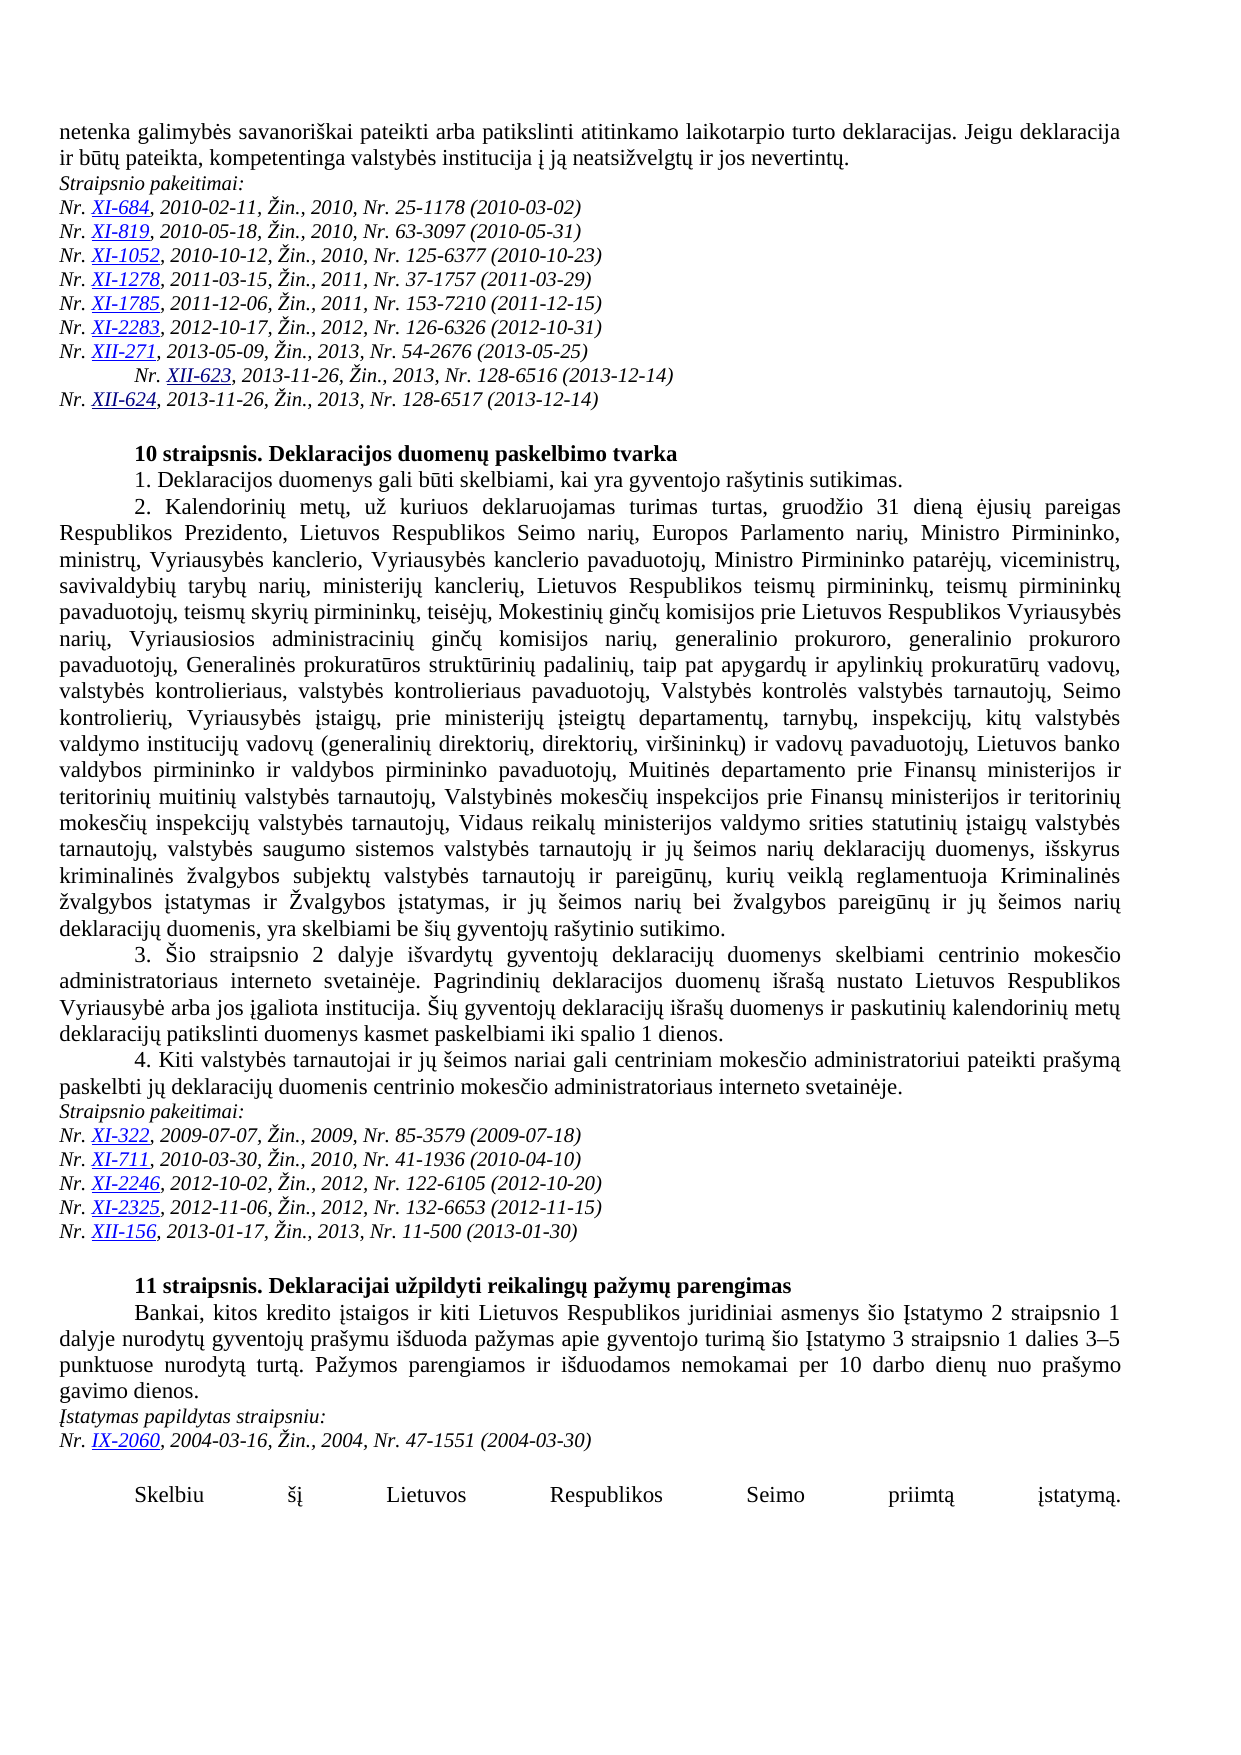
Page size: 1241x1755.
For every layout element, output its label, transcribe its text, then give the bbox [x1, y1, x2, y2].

text Įstatymas papildytas straipsniu: [59, 1404, 1122, 1428]
text netenka galimybės savanoriškai pateikti arba patikslinti atitinkamo laikotarpio turto deklaracijas. Jeigu deklaracija ir būtų pateikta, kompetentinga valstybės institucija į ją neatsižvelgtų ir jos nevertintų. [59, 118, 1122, 171]
text Nr. XII-623, 2013-11-26, Žin., 2013, Nr. 128-6516 (2013-12-14) [59, 363, 1122, 387]
text Nr. XI-1278, 2011-03-15, Žin., 2011, Nr. 37-1757 (2011-03-29) [59, 267, 1122, 291]
text Straipsnio pakeitimai: [59, 1099, 1122, 1123]
text Skelbiu šį Lietuvos Respublikos Seimo priimtą įstatymą. [59, 1481, 1122, 1536]
text 1. Deklaracijos duomenys gali būti skelbiami, kai yra gyventojo rašytinis sutikimas. [59, 467, 1122, 493]
text Nr. XI-1785, 2011-12-06, Žin., 2011, Nr. 153-7210 (2011-12-15) [59, 291, 1122, 315]
text Nr. XI-322, 2009-07-07, Žin., 2009, Nr. 85-3579 (2009-07-18) [59, 1123, 1122, 1147]
text Bankai, kitos kredito įstaigos ir kiti Lietuvos Respublikos juridiniai asmenys šio Įstatymo 2 straipsnio 1 dalyje nurodytų gyventojų prašymu išduoda pažymas apie gyventojo turimą šio Įstatymo 3 straipsnio 1 dalies 3–5 punktuose nurodytą turtą. Pažymos parengiamos ir išduodamos nemokamai per 10 darbo dienų nuo prašymo gavimo dienos. [59, 1298, 1122, 1404]
text 2. Kalendorinių metų, už kuriuos deklaruojamas turimas turtas, gruodžio 31 dieną ėjusių pareigas Respublikos Prezidento, Lietuvos Respublikos Seimo narių, Europos Parlamento narių, Ministro Pirmininko, ministrų, Vyriausybės kanclerio, Vyriausybės kanclerio pavaduotojų, Ministro Pirmininko patarėjų, viceministrų, savivaldybių tarybų narių, ministerijų kanclerių, Lietuvos Respublikos teismų pirmininkų, teismų pirmininkų pavaduotojų, teismų skyrių pirmininkų, teisėjų, Mokestinių ginčų komisijos prie Lietuvos Respublikos Vyriausybės narių, Vyriausiosios administracinių ginčų komisijos narių, generalinio prokuroro, generalinio prokuroro pavaduotojų, Generalinės prokuratūros struktūrinių padalinių, taip pat apygardų ir apylinkių prokuratūrų vadovų, valstybės kontrolieriaus, valstybės kontrolieriaus pavaduotojų, Valstybės kontrolės valstybės tarnautojų, Seimo kontrolierių, Vyriausybės įstaigų, prie ministerijų įsteigtų departamentų, tarnybų, inspekcijų, kitų valstybės valdymo institucijų vadovų (generalinių direktorių, direktorių, viršininkų) ir vadovų pavaduotojų, Lietuvos banko valdybos pirmininko ir valdybos pirmininko pavaduotojų, Muitinės departamento prie Finansų ministerijos ir teritorinių muitinių valstybės tarnautojų, Valstybinės mokesčių inspekcijos prie Finansų ministerijos ir teritorinių mokesčių inspekcijų valstybės tarnautojų, Vidaus reikalų ministerijos valdymo srities statutinių įstaigų valstybės tarnautojų, valstybės saugumo sistemos valstybės tarnautojų ir jų šeimos narių deklaracijų duomenys, išskyrus kriminalinės žvalgybos subjektų valstybės tarnautojų ir pareigūnų, kurių veiklą reglamentuoja Kriminalinės žvalgybos įstatymas ir Žvalgybos įstatymas, ir jų šeimos narių bei žvalgybos pareigūnų ir jų šeimos narių deklaracijų duomenis, yra skelbiami be šių gyventojų rašytinio sutikimo. [59, 493, 1122, 941]
text Nr. IX-2060, 2004-03-16, Žin., 2004, Nr. 47-1551 (2004-03-30) [59, 1428, 1122, 1452]
text Nr. XII-271, 2013-05-09, Žin., 2013, Nr. 54-2676 (2013-05-25) [59, 339, 1122, 363]
text Straipsnio pakeitimai: [59, 171, 1122, 195]
text Nr. XI-711, 2010-03-30, Žin., 2010, Nr. 41-1936 (2010-04-10) [59, 1147, 1122, 1171]
text 4. Kiti valstybės tarnautojai ir jų šeimos nariai gali centriniam mokesčio administratoriui pateikti prašymą paskelbti jų deklaracijų duomenis centrinio mokesčio administratoriaus interneto svetainėje. [59, 1046, 1122, 1099]
text Nr. XI-2246, 2012-10-02, Žin., 2012, Nr. 122-6105 (2012-10-20) [59, 1171, 1122, 1195]
text Nr. XII-624, 2013-11-26, Žin., 2013, Nr. 128-6517 (2013-12-14) [59, 387, 1122, 411]
text Nr. XI-2325, 2012-11-06, Žin., 2012, Nr. 132-6653 (2012-11-15) [59, 1195, 1122, 1219]
text 10 straipsnis. Deklaracijos duomenų paskelbimo tvarka [59, 440, 1122, 467]
text Nr. XII-156, 2013-01-17, Žin., 2013, Nr. 11-500 (2013-01-30) [59, 1219, 1122, 1243]
text 3. Šio straipsnio 2 dalyje išvardytų gyventojų deklaracijų duomenys skelbiami centrinio mokesčio administratoriaus interneto svetainėje. Pagrindinių deklaracijos duomenų išrašą nustato Lietuvos Respublikos Vyriausybė arba jos įgaliota institucija. Šių gyventojų deklaracijų išrašų duomenys ir paskutinių kalendorinių metų deklaracijų patikslinti duomenys kasmet paskelbiami iki spalio 1 dienos. [59, 941, 1122, 1046]
text Nr. XI-684, 2010-02-11, Žin., 2010, Nr. 25-1178 (2010-03-02) [59, 195, 1122, 219]
text Nr. XI-2283, 2012-10-17, Žin., 2012, Nr. 126-6326 (2012-10-31) [59, 315, 1122, 339]
text Nr. XI-819, 2010-05-18, Žin., 2010, Nr. 63-3097 (2010-05-31) [59, 219, 1122, 243]
text Nr. XI-1052, 2010-10-12, Žin., 2010, Nr. 125-6377 (2010-10-23) [59, 243, 1122, 267]
text 11 straipsnis. Deklaracijai užpildyti reikalingų pažymų parengimas [59, 1272, 1122, 1298]
